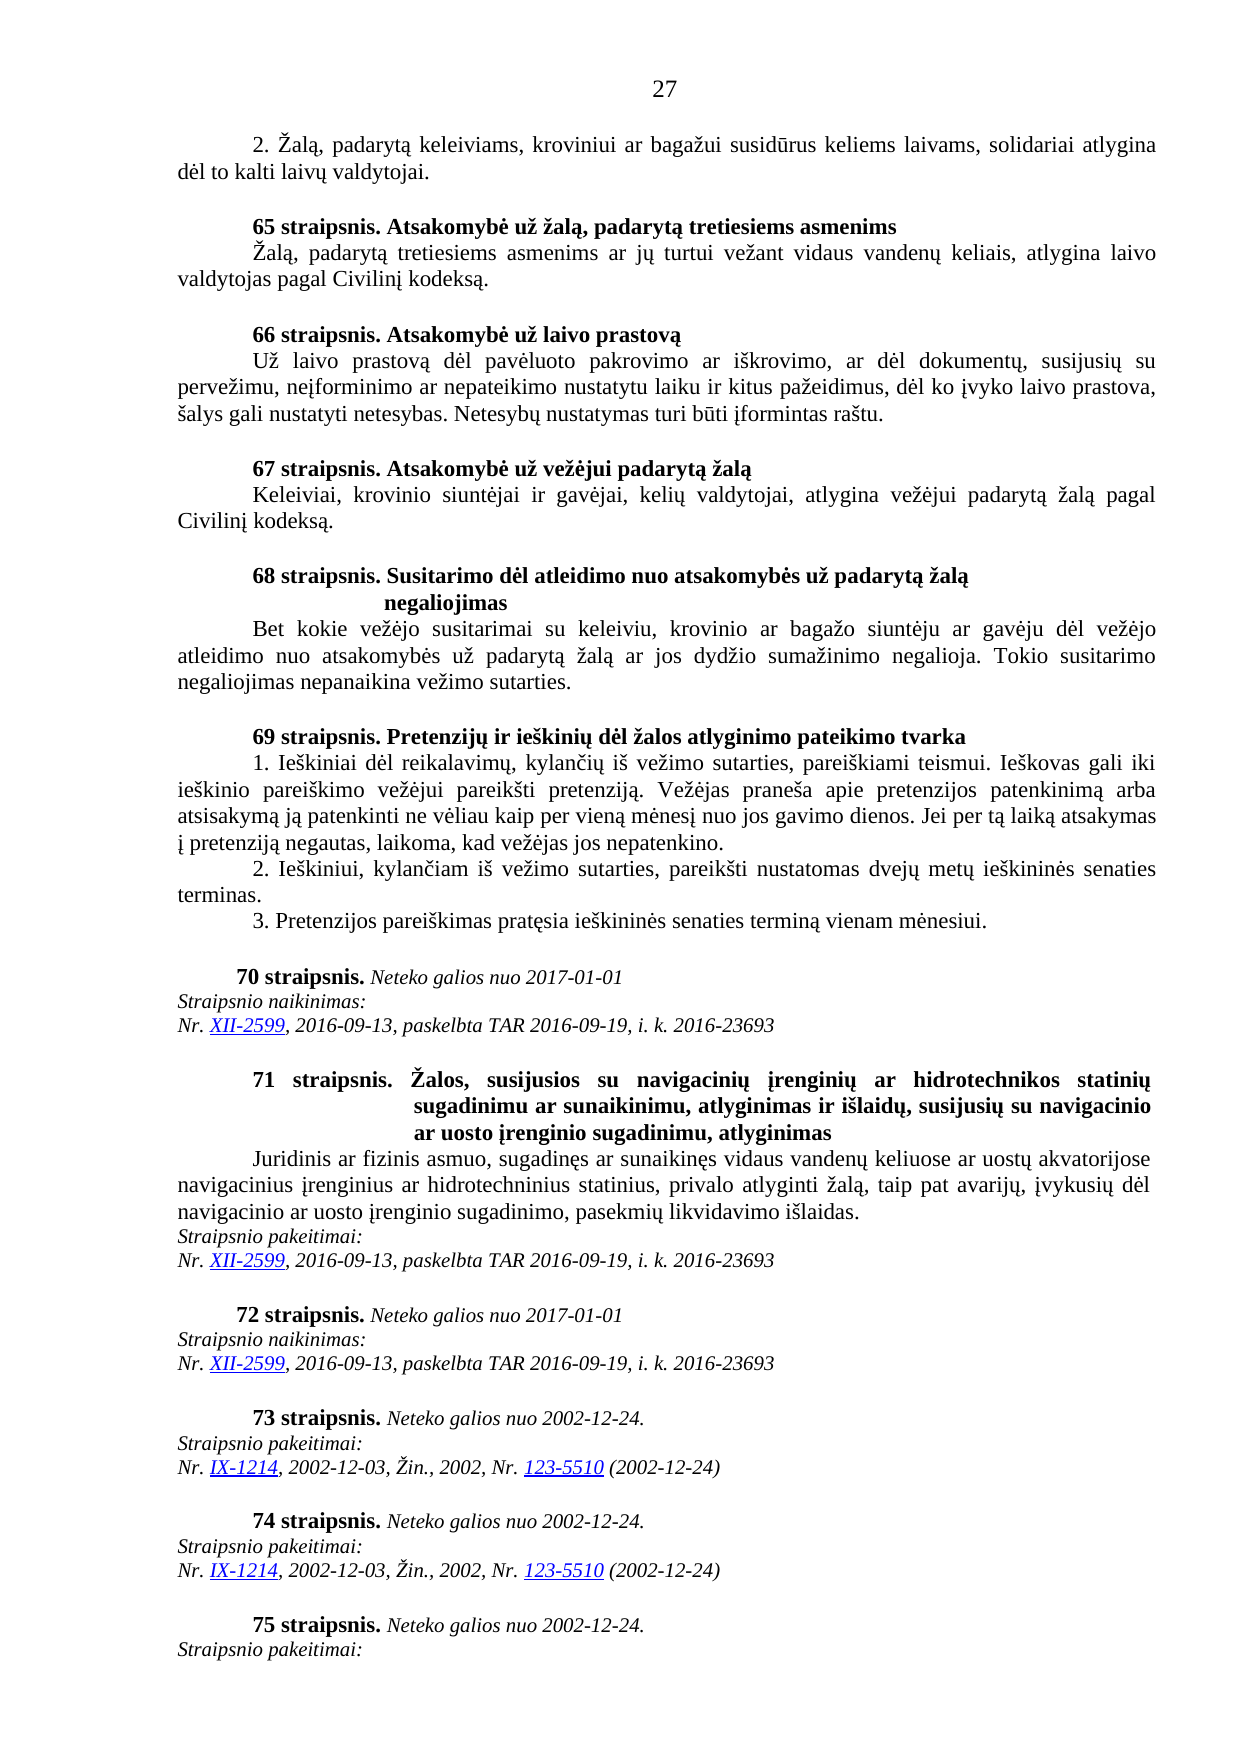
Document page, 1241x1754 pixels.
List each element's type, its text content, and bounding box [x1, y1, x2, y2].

text Nr. XII-2599, 2016-09-13, paskelbta TAR 2016-09-19, i. k. 2016-23693 [177, 1013, 1152, 1037]
text Nr. XII-2599, 2016-09-13, paskelbta TAR 2016-09-19, i. k. 2016-23693 [177, 1248, 1152, 1272]
text Straipsnio naikinimas: [177, 1327, 1152, 1351]
text Straipsnio naikinimas: [177, 989, 1152, 1013]
text Straipsnio pakeitimai: [177, 1534, 1158, 1558]
text 72 straipsnis. Neteko galios nuo 2017-01-01 [177, 1301, 1152, 1327]
text 68 straipsnis. Susitarimo dėl atleidimo nuo atsakomybės už padarytą žalą [177, 563, 1158, 589]
text Nr. IX-1214, 2002-12-03, Žin., 2002, Nr. 123-5510 (2002-12-24) [177, 1454, 1158, 1479]
text Bet kokie vežėjo susitarimai su keleiviu, krovinio ar bagažo siuntėju ar gavėju dėl vežėjo atleidimo nuo atsakomybės už padarytą žalą ar jos dydžio sumažinimo negalioja. Tokio susitarimo negaliojimas nepanaikina vežimo sutarties. [177, 615, 1158, 694]
text negaliojimas [177, 589, 1158, 615]
text 73 straipsnis. Neteko galios nuo 2002-12-24. [177, 1404, 1158, 1431]
text Žalą, padarytą tretiesiems asmenims ar jų turtui vežant vidaus vandenų keliais, atlygina laivo valdytojas pagal Civilinį kodeksą. [177, 239, 1158, 292]
text 74 straipsnis. Neteko galios nuo 2002-12-24. [177, 1507, 1158, 1534]
text Straipsnio pakeitimai: [177, 1224, 1152, 1248]
text Už laivo prastovą dėl pavėluoto pakrovimo ar iškrovimo, ar dėl dokumentų, susijusių su pervežimu, neįforminimo ar nepateikimo nustatytu laiku ir kitus pažeidimus, dėl ko įvyko laivo prastova, šalys gali nustatyti netesybas. Netesybų nustatymas turi būti įformintas raštu. [177, 347, 1158, 426]
text Straipsnio pakeitimai: [177, 1431, 1158, 1454]
text Nr. XII-2599, 2016-09-13, paskelbta TAR 2016-09-19, i. k. 2016-23693 [177, 1351, 1152, 1375]
text Juridinis ar fizinis asmuo, sugadinęs ar sunaikinęs vidaus vandenų keliuose ar uostų akvatorijose navigacinius įrenginius ar hidrotechninius statinius, privalo atlyginti žalą, taip pat avarijų, įvykusių dėl navigacinio ar uosto įrenginio sugadinimo, pasekmių likvidavimo išlaidas. [177, 1145, 1152, 1224]
text 2. Žalą, padarytą keleiviams, kroviniui ar bagažui susidūrus keliems laivams, solidariai atlygina dėl to kalti laivų valdytojai. [177, 131, 1158, 184]
text 75 straipsnis. Neteko galios nuo 2002-12-24. [177, 1611, 1158, 1637]
text 66 straipsnis. Atsakomybė už laivo prastovą [177, 321, 1158, 347]
text 3. Pretenzijos pareiškimas pratęsia ieškininės senaties terminą vienam mėnesiui. [177, 908, 1158, 934]
text 67 straipsnis. Atsakomybė už vežėjui padarytą žalą [177, 455, 1158, 481]
text 69 straipsnis. Pretenzijų ir ieškinių dėl žalos atlyginimo pateikimo tvarka [177, 723, 1158, 749]
text Keleiviai, krovinio siuntėjai ir gavėjai, kelių valdytojai, atlygina vežėjui padarytą žalą pagal Civilinį kodeksą. [177, 481, 1158, 534]
text 2. Ieškiniui, kylančiam iš vežimo sutarties, pareikšti nustatomas dvejų metų ieškininės senaties terminas. [177, 855, 1158, 908]
text 71 straipsnis. Žalos, susijusios su navigacinių įrenginių ar hidrotechnikos statinių sugadinimu ar sunaikinimu, atlyginimas ir išlaidų, susijusių su navigacinio ar uosto įrenginio sugadinimu, atlyginimas [252, 1066, 1152, 1145]
text Nr. IX-1214, 2002-12-03, Žin., 2002, Nr. 123-5510 (2002-12-24) [177, 1558, 1158, 1582]
text 65 straipsnis. Atsakomybė už žalą, padarytą tretiesiems asmenims [177, 213, 1158, 239]
text 1. Ieškiniai dėl reikalavimų, kylančių iš vežimo sutarties, pareiškiami teismui. Ieškovas gali iki ieškinio pareiškimo vežėjui pareikšti pretenziją. Vežėjas praneša apie pretenzijos patenkinimą arba atsisakymą ją patenkinti ne vėliau kaip per vieną mėnesį nuo jos gavimo dienos. Jei per tą laiką atsakymas į pretenziją negautas, laikoma, kad vežėjas jos nepatenkino. [177, 749, 1158, 855]
text Straipsnio pakeitimai: [177, 1637, 1158, 1661]
text 70 straipsnis. Neteko galios nuo 2017-01-01 [177, 963, 1152, 989]
